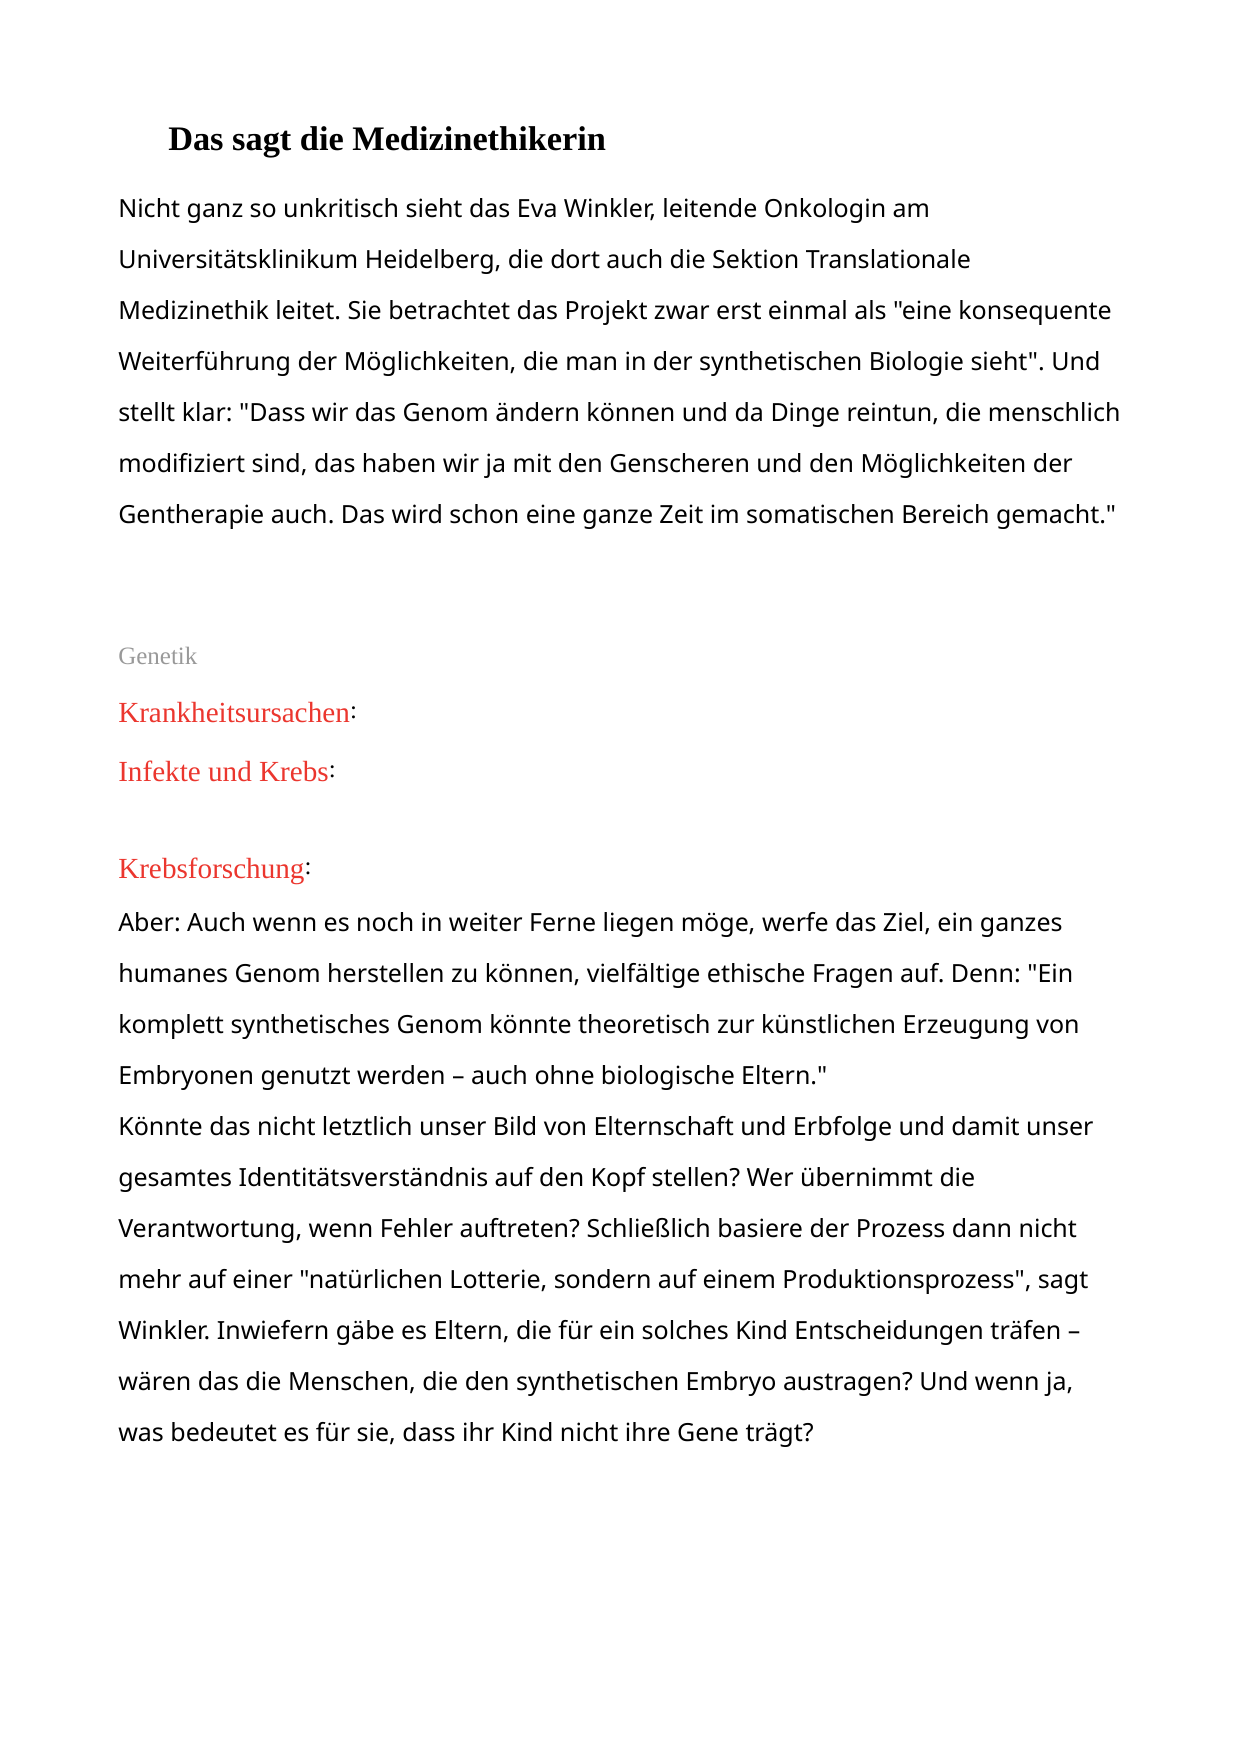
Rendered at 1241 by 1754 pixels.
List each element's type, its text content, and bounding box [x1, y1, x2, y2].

subtitle KrebsforschungAngriff auf die Metastasen [118, 851, 1122, 885]
subtitle KrankheitsursachenWas lässt uns länger leben: Gene oder Lebensstil? [118, 695, 1122, 728]
text Nicht ganz so unkritisch sieht das Eva Winkler, leitende Onkologin am Universitätsklinikum Heidelberg, die dort auch die Sektion Translationale Medizinethik leitet. Sie betrachtet das Projekt zwar erst einmal als "eine konsequente Weiterführung der Möglichkeiten, die man in der synthetischen Biologie sieht". Und stellt klar: "Dass wir das Genom ändern können und da Dinge reintun, die menschlich modifiziert sind, das haben wir ja mit den Genscheren und den Möglichkeiten der Gentherapie auch. Das wird schon eine ganze Zeit im somatischen Bereich gemacht." [118, 190, 1122, 531]
subtitle Das sagt die Medizinethikerin [168, 118, 1072, 158]
subtitle Infekte und KrebsCorona- und Grippeinfekte können schlafende Krebszellen wecken [118, 754, 1122, 826]
subtitle Mehr zum Thema [118, 595, 1122, 635]
text Könnte das nicht letztlich unser Bild von Elternschaft und Erbfolge und damit unser gesamtes Identitätsverständnis auf den Kopf stellen? Wer übernimmt die Verantwortung, wenn Fehler auftreten? Schließlich basiere der Prozess dann nicht mehr auf einer "natürlichen Lotterie, sondern auf einem Produktionsprozess", sagt Winkler. Inwiefern gäbe es Eltern, die für ein solches Kind Entscheidungen träfen – wären das die Menschen, die den synthetischen Embryo austragen? Und wenn ja, was bedeutet es für sie, dass ihr Kind nicht ihre Gene trägt? [118, 1108, 1122, 1449]
text Genetik [118, 641, 1122, 670]
text Aber: Auch wenn es noch in weiter Ferne liegen möge, werfe das Ziel, ein ganzes humanes Genom herstellen zu können, vielfältige ethische Fragen auf. Denn: "Ein komplett synthetisches Genom könnte theoretisch zur künstlichen Erzeugung von Embryonen genutzt werden – auch ohne biologische Eltern." [118, 904, 1122, 1091]
